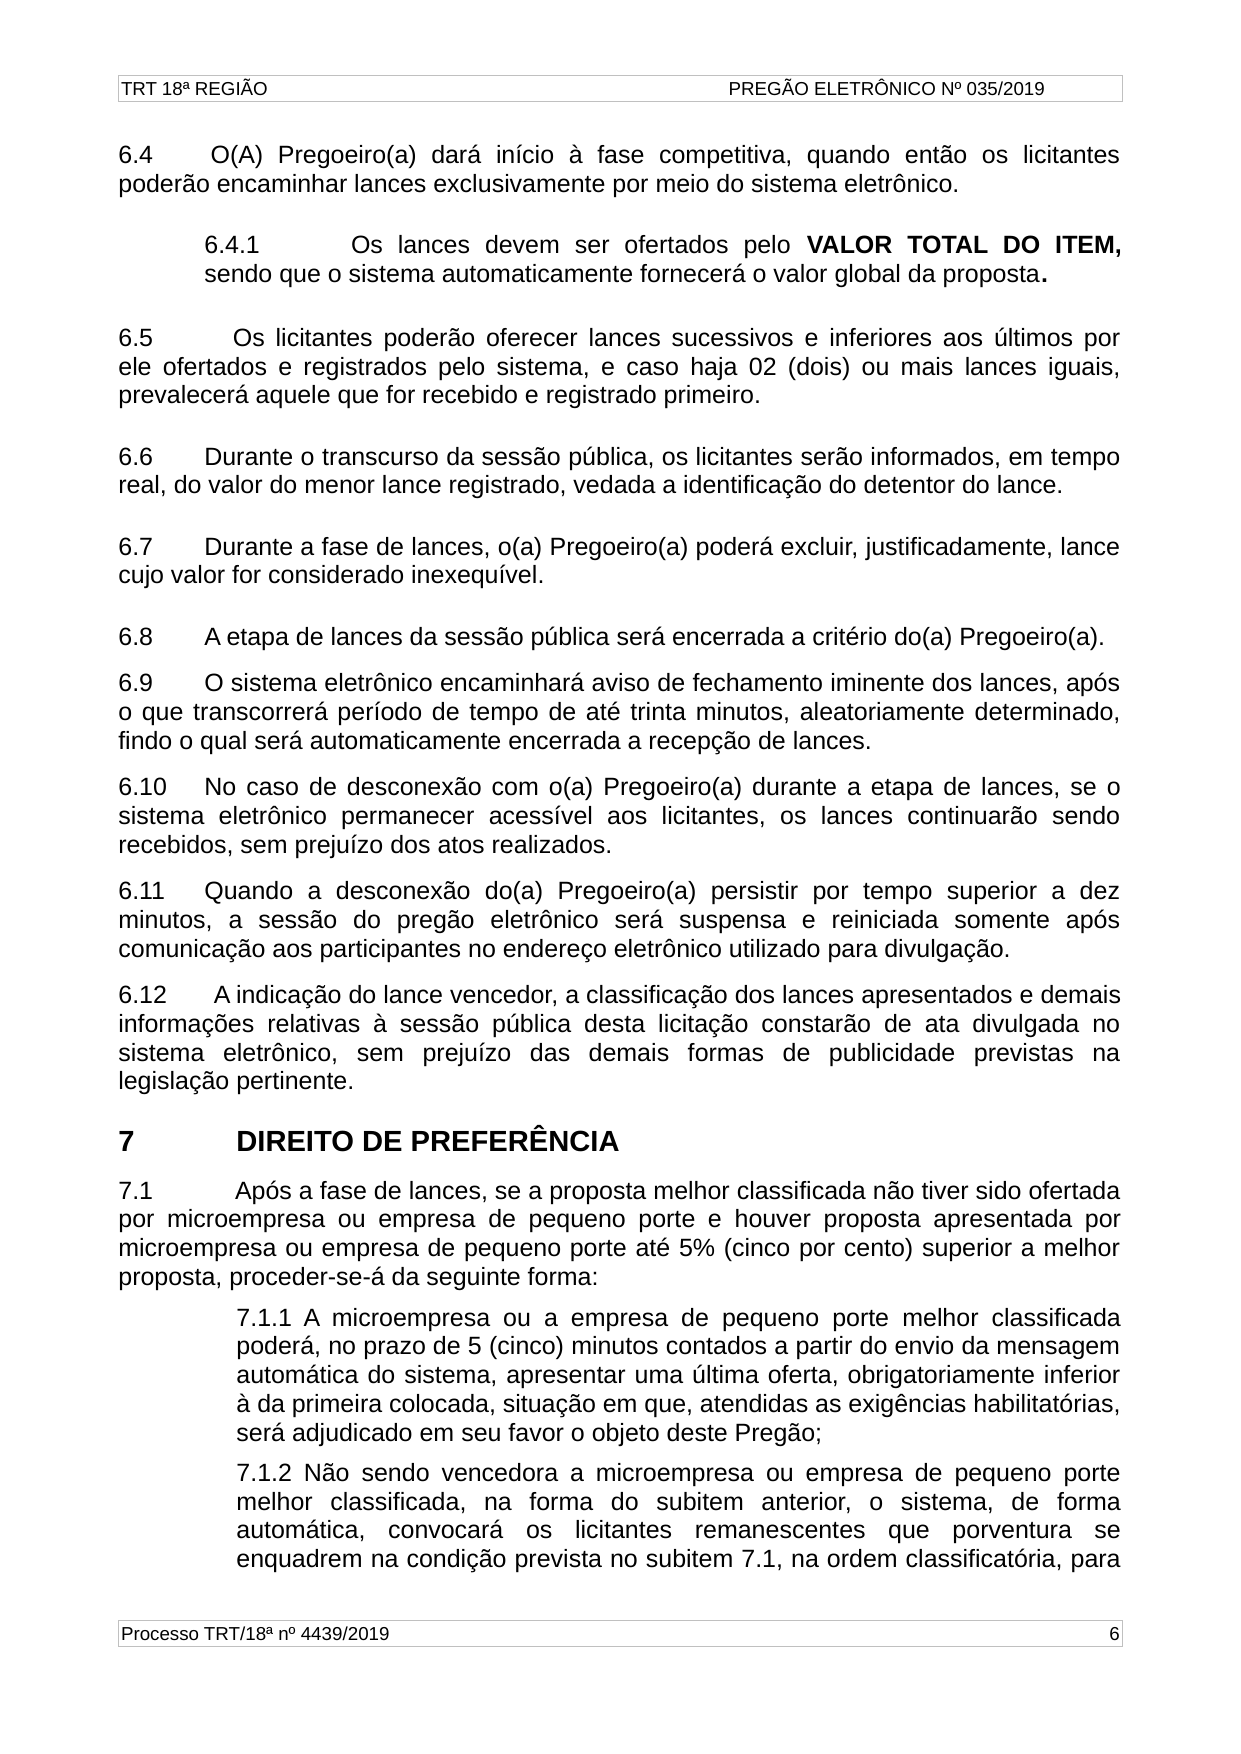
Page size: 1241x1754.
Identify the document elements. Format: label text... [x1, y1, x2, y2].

text 6.7 Durante a fase de lances, o(a) Pregoeiro(a) poderá excluir, justificadamente, lance cujo valor for considerado inexequível. [118, 532, 1122, 589]
text 6.6 Durante o transcurso da sessão pública, os licitantes serão informados, em tempo real, do valor do menor lance registrado, vedada a identificação do detentor do lance. [118, 442, 1122, 499]
text 7.1.1 A microempresa ou a empresa de pequeno porte melhor classificada poderá, no prazo de 5 (cinco) minutos contados a partir do envio da mensagem automática do sistema, apresentar uma última oferta, obrigatoriamente inferior à da primeira colocada, situação em que, atendidas as exigências habilitatórias, será adjudicado em seu favor o objeto deste Pregão; [236, 1302, 1122, 1446]
text 7.1.2 Não sendo vencedora a microempresa ou empresa de pequeno porte melhor classificada, na forma do subitem anterior, o sistema, de forma automática, convocará os licitantes remanescentes que porventura se enquadrem na condição prevista no subitem 7.1, na ordem classificatória, para [236, 1458, 1122, 1573]
text 6.9 O sistema eletrônico encaminhará aviso de fechamento iminente dos lances, após o que transcorrerá período de tempo de até trinta minutos, aleatoriamente determinado, findo o qual será automaticamente encerrada a recepção de lances. [118, 668, 1122, 754]
text 6.10 No caso de desconexão com o(a) Pregoeiro(a) durante a etapa de lances, se o sistema eletrônico permanecer acessível aos licitantes, os lances continuarão sendo recebidos, sem prejuízo dos atos realizados. [118, 772, 1122, 858]
text 6.4.1 Os lances devem ser ofertados pelo VALOR TOTAL DO ITEM, sendo que o sistema automaticamente fornecerá o valor global da proposta. [204, 230, 1122, 287]
text 6.8 A etapa de lances da sessão pública será encerrada a critério do(a) Pregoeiro(a). [118, 622, 1122, 650]
text 7 DIREITO DE PREFERÊNCIA [118, 1124, 1122, 1158]
text 7.1 Após a fase de lances, se a proposta melhor classificada não tiver sido ofertada por microempresa ou empresa de pequeno porte e houver proposta apresentada por microempresa ou empresa de pequeno porte até 5% (cinco por cento) superior a melhor proposta, proceder-se-á da seguinte forma: [118, 1176, 1122, 1291]
text 6.4 O(A) Pregoeiro(a) dará início à fase competitiva, quando então os licitantes poderão encaminhar lances exclusivamente por meio do sistema eletrônico. [118, 140, 1122, 197]
text 6.12 A indicação do lance vencedor, a classificação dos lances apresentados e demais informações relativas à sessão pública desta licitação constarão de ata divulgada no sistema eletrônico, sem prejuízo das demais formas de publicidade previstas na legislação pertinente. [118, 980, 1122, 1095]
text 6.5 Os licitantes poderão oferecer lances sucessivos e inferiores aos últimos por ele ofertados e registrados pelo sistema, e caso haja 02 (dois) ou mais lances iguais, prevalecerá aquele que for recebido e registrado primeiro. [118, 323, 1122, 409]
text 6.11 Quando a desconexão do(a) Pregoeiro(a) persistir por tempo superior a dez minutos, a sessão do pregão eletrônico será suspensa e reiniciada somente após comunicação aos participantes no endereço eletrônico utilizado para divulgação. [118, 876, 1122, 962]
